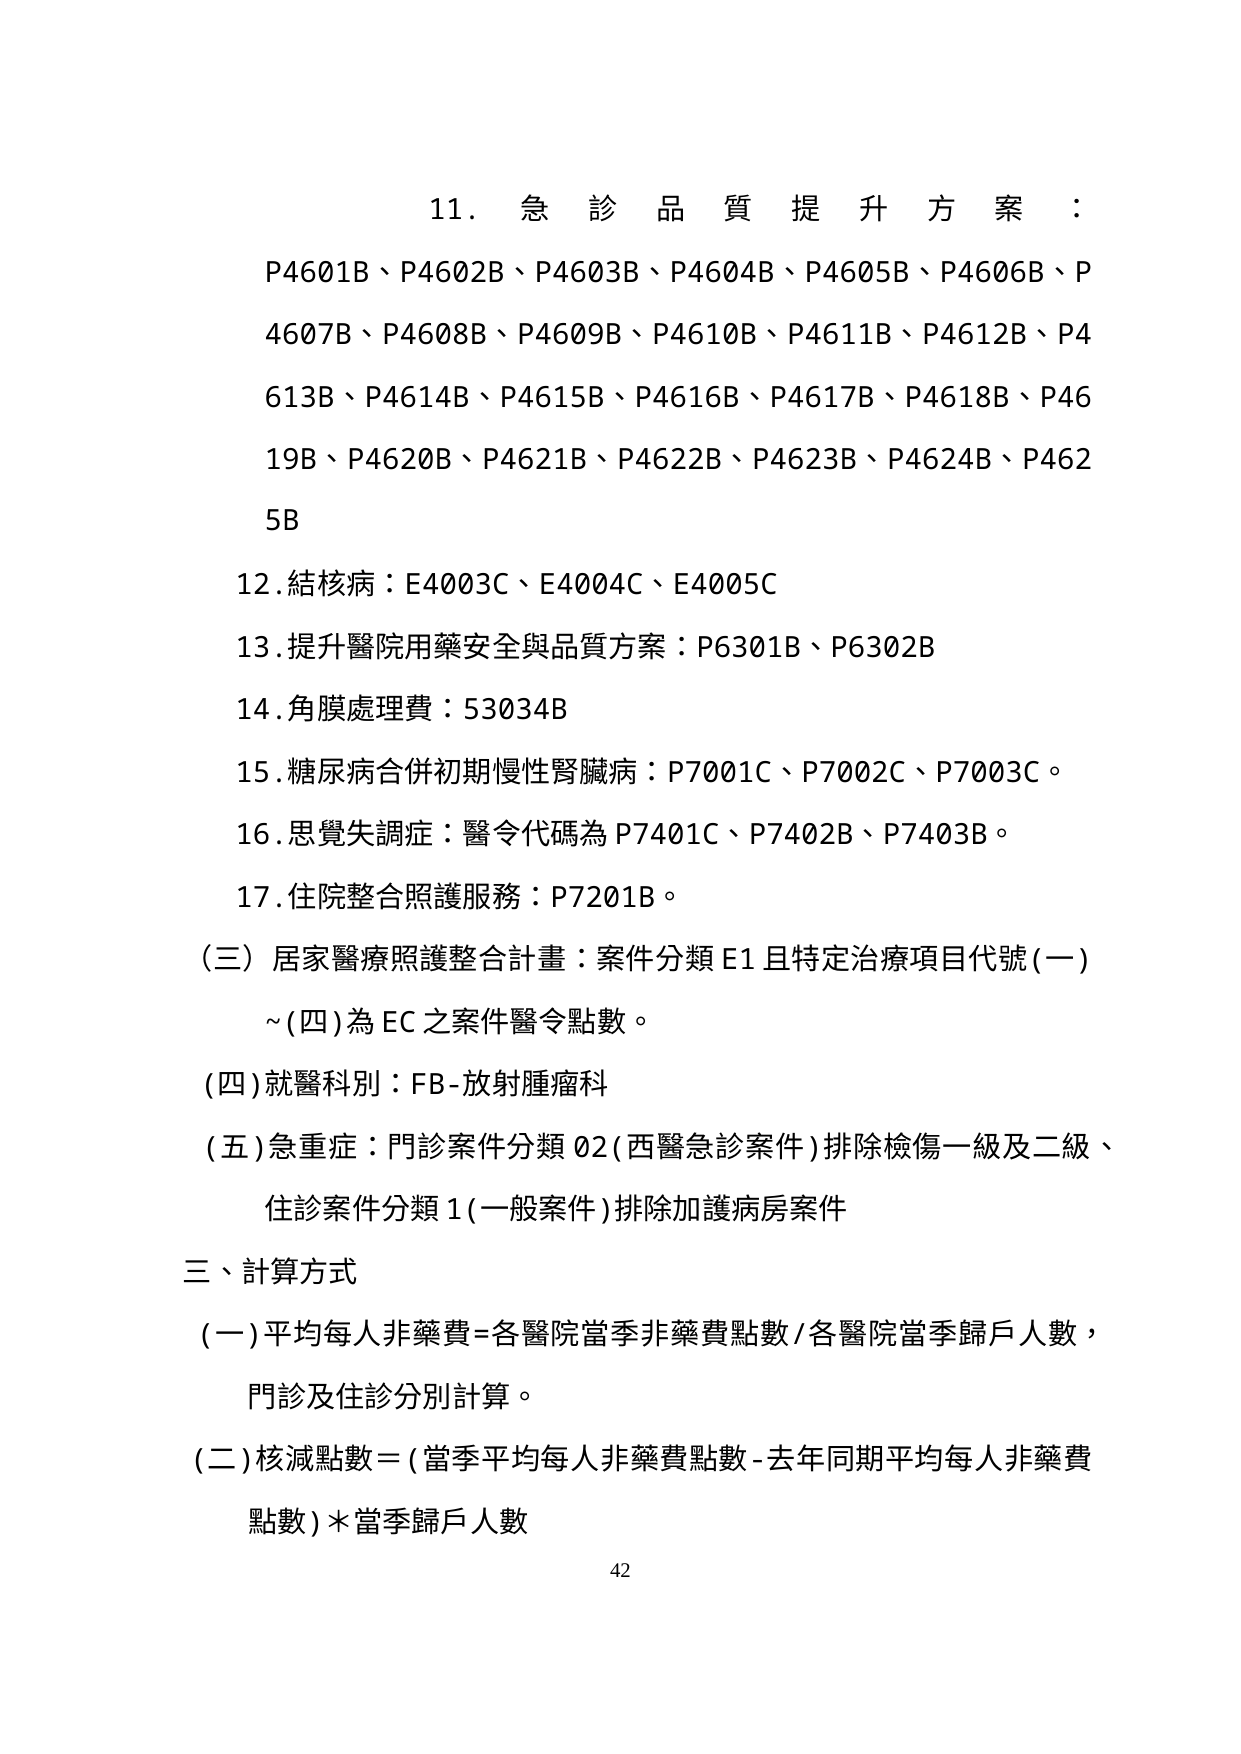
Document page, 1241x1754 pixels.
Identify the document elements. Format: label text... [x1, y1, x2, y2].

text (四)就醫科別：FB-放射腫瘤科 [148, 1040, 1092, 1103]
text 16.思覺失調症：醫令代碼為P7401C、P7402B、P7403B。 [148, 790, 1092, 853]
text (五)急重症：門診案件分類02(西醫急診案件)排除檢傷一級及二級、住診案件分類1(一般案件)排除加護病房案件 [148, 1103, 1092, 1228]
text (二)核減點數＝(當季平均每人非藥費點數-去年同期平均每人非藥費點數)＊當季歸戶人數 [190, 1415, 1092, 1540]
text 12.結核病：E4003C、E4004C、E4005C [148, 540, 1092, 603]
text 11.急診品質提升方案：P4601B、P4602B、P4603B、P4604B、P4605B、P4606B、P4607B、P4608B、P4609B、P4610B、P4611B、P4612B、P4613B、P4614B、P4615B、P4616B、P4617B、P4618B、P4619B、P4620B、P4621B、P4622B、P4623B、P4624B、P4625B [148, 165, 1092, 540]
text 15.糖尿病合併初期慢性腎臟病：P7001C、P7002C、P7003C。 [148, 728, 1092, 790]
text 17.住院整合照護服務：P7201B。 [148, 853, 1092, 915]
text 14.角膜處理費：53034B [148, 665, 1092, 728]
text 三、計算方式 [148, 1228, 1092, 1290]
text （三）居家醫療照護整合計畫：案件分類E1且特定治療項目代號(一)~(四)為EC之案件醫令點數。 [148, 915, 1092, 1040]
text 13.提升醫院用藥安全與品質方案：P6301B、P6302B [148, 603, 1092, 665]
text (一)平均每人非藥費=各醫院當季非藥費點數/各醫院當季歸戶人數，門診及住診分別計算。 [160, 1290, 1107, 1415]
